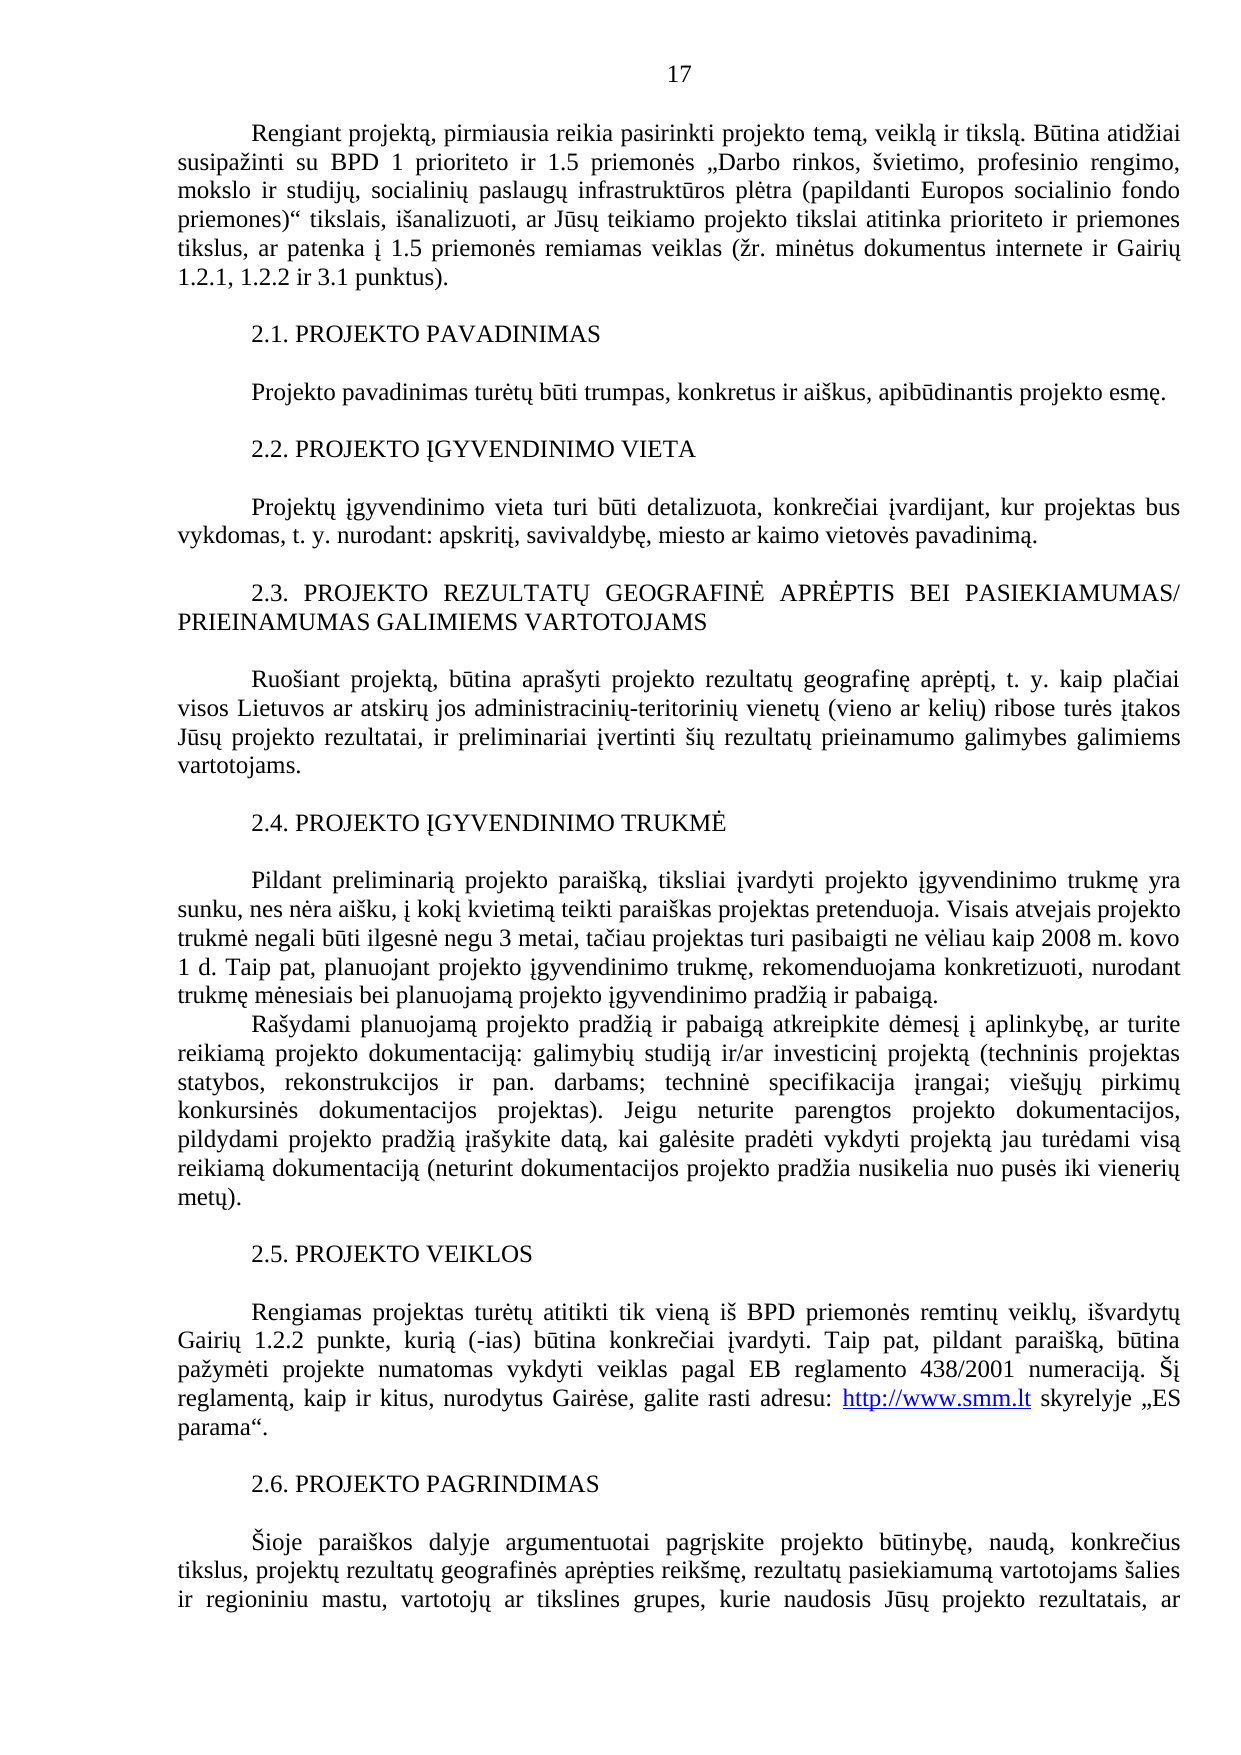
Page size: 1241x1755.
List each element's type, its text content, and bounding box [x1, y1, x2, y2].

text Rengiant projektą, pirmiausia reikia pasirinkti projekto temą, veiklą ir tikslą. Būtina atidžiai susipažinti su BPD 1 prioriteto ir 1.5 priemonės „Darbo rinkos, švietimo, profesinio rengimo, mokslo ir studijų, socialinių paslaugų infrastruktūros plėtra (papildanti Europos socialinio fondo priemones)“ tikslais, išanalizuoti, ar Jūsų teikiamo projekto tikslai atitinka prioriteto ir priemones tikslus, ar patenka į 1.5 priemonės remiamas veiklas (žr. minėtus dokumentus internete ir Gairių 1.2.1, 1.2.2 ir 3.1 punktus). [177, 118, 1181, 291]
text 2.6. PROJEKTO PAGRINDIMAS [177, 1469, 1181, 1498]
text Projekto pavadinimas turėtų būti trumpas, konkretus ir aiškus, apibūdinantis projekto esmę. [177, 377, 1181, 406]
text Projektų įgyvendinimo vieta turi būti detalizuota, konkrečiai įvardijant, kur projektas bus vykdomas, t. y. nurodant: apskritį, savivaldybę, miesto ar kaimo vietovės pavadinimą. [177, 492, 1181, 549]
text Rašydami planuojamą projekto pradžią ir pabaigą atkreipkite dėmesį į aplinkybę, ar turite reikiamą projekto dokumentaciją: galimybių studiją ir/ar investicinį projektą (techninis projektas statybos, rekonstrukcijos ir pan. darbams; techninė specifikacija įrangai; viešųjų pirkimų konkursinės dokumentacijos projektas). Jeigu neturite parengtos projekto dokumentacijos, pildydami projekto pradžią įrašykite datą, kai galėsite pradėti vykdyti projektą jau turėdami visą reikiamą dokumentaciją (neturint dokumentacijos projekto pradžia nusikelia nuo pusės iki vienerių metų). [177, 1009, 1181, 1211]
text Šioje paraiškos dalyje argumentuotai pagrįskite projekto būtinybę, naudą, konkrečius tikslus, projektų rezultatų geografinės aprėpties reikšmę, rezultatų pasiekiamumą vartotojams šalies ir regioniniu mastu, vartotojų ar tikslines grupes, kurie naudosis Jūsų projekto rezultatais, ar [177, 1527, 1181, 1613]
text 2.2. PROJEKTO ĮGYVENDINIMO VIETA [177, 434, 1181, 463]
text Ruošiant projektą, būtina aprašyti projekto rezultatų geografinę aprėptį, t. y. kaip plačiai visos Lietuvos ar atskirų jos administracinių-teritorinių vienetų (vieno ar kelių) ribose turės įtakos Jūsų projekto rezultatai, ir preliminariai įvertinti šių rezultatų prieinamumo galimybes galimiems vartotojams. [177, 664, 1181, 779]
text Rengiamas projektas turėtų atitikti tik vieną iš BPD priemonės remtinų veiklų, išvardytų Gairių 1.2.2 punkte, kurią (-ias) būtina konkrečiai įvardyti. Taip pat, pildant paraišką, būtina pažymėti projekte numatomas vykdyti veiklas pagal EB reglamento 438/2001 numeraciją. Šį reglamentą, kaip ir kitus, nurodytus Gairėse, galite rasti adresu: http://www.smm.lt skyrelyje „ES parama“. [177, 1297, 1181, 1441]
text Pildant preliminarią projekto paraišką, tiksliai įvardyti projekto įgyvendinimo trukmę yra sunku, nes nėra aišku, į kokį kvietimą teikti paraiškas projektas pretenduoja. Visais atvejais projekto trukmė negali būti ilgesnė negu 3 metai, tačiau projektas turi pasibaigti ne vėliau kaip 2008 m. kovo 1 d. Taip pat, planuojant projekto įgyvendinimo trukmę, rekomenduojama konkretizuoti, nurodant trukmę mėnesiais bei planuojamą projekto įgyvendinimo pradžią ir pabaigą. [177, 866, 1181, 1009]
text 2.3. PROJEKTO REZULTATŲ GEOGRAFINĖ APRĖPTIS BEI PASIEKIAMUMAS/ PRIEINAMUMAS GALIMIEMS VARTOTOJAMS [177, 578, 1181, 636]
text 2.5. PROJEKTO VEIKLOS [177, 1239, 1181, 1268]
text 2.4. PROJEKTO ĮGYVENDINIMO TRUKMĖ [177, 808, 1181, 837]
text 2.1. PROJEKTO PAVADINIMAS [177, 319, 1181, 348]
